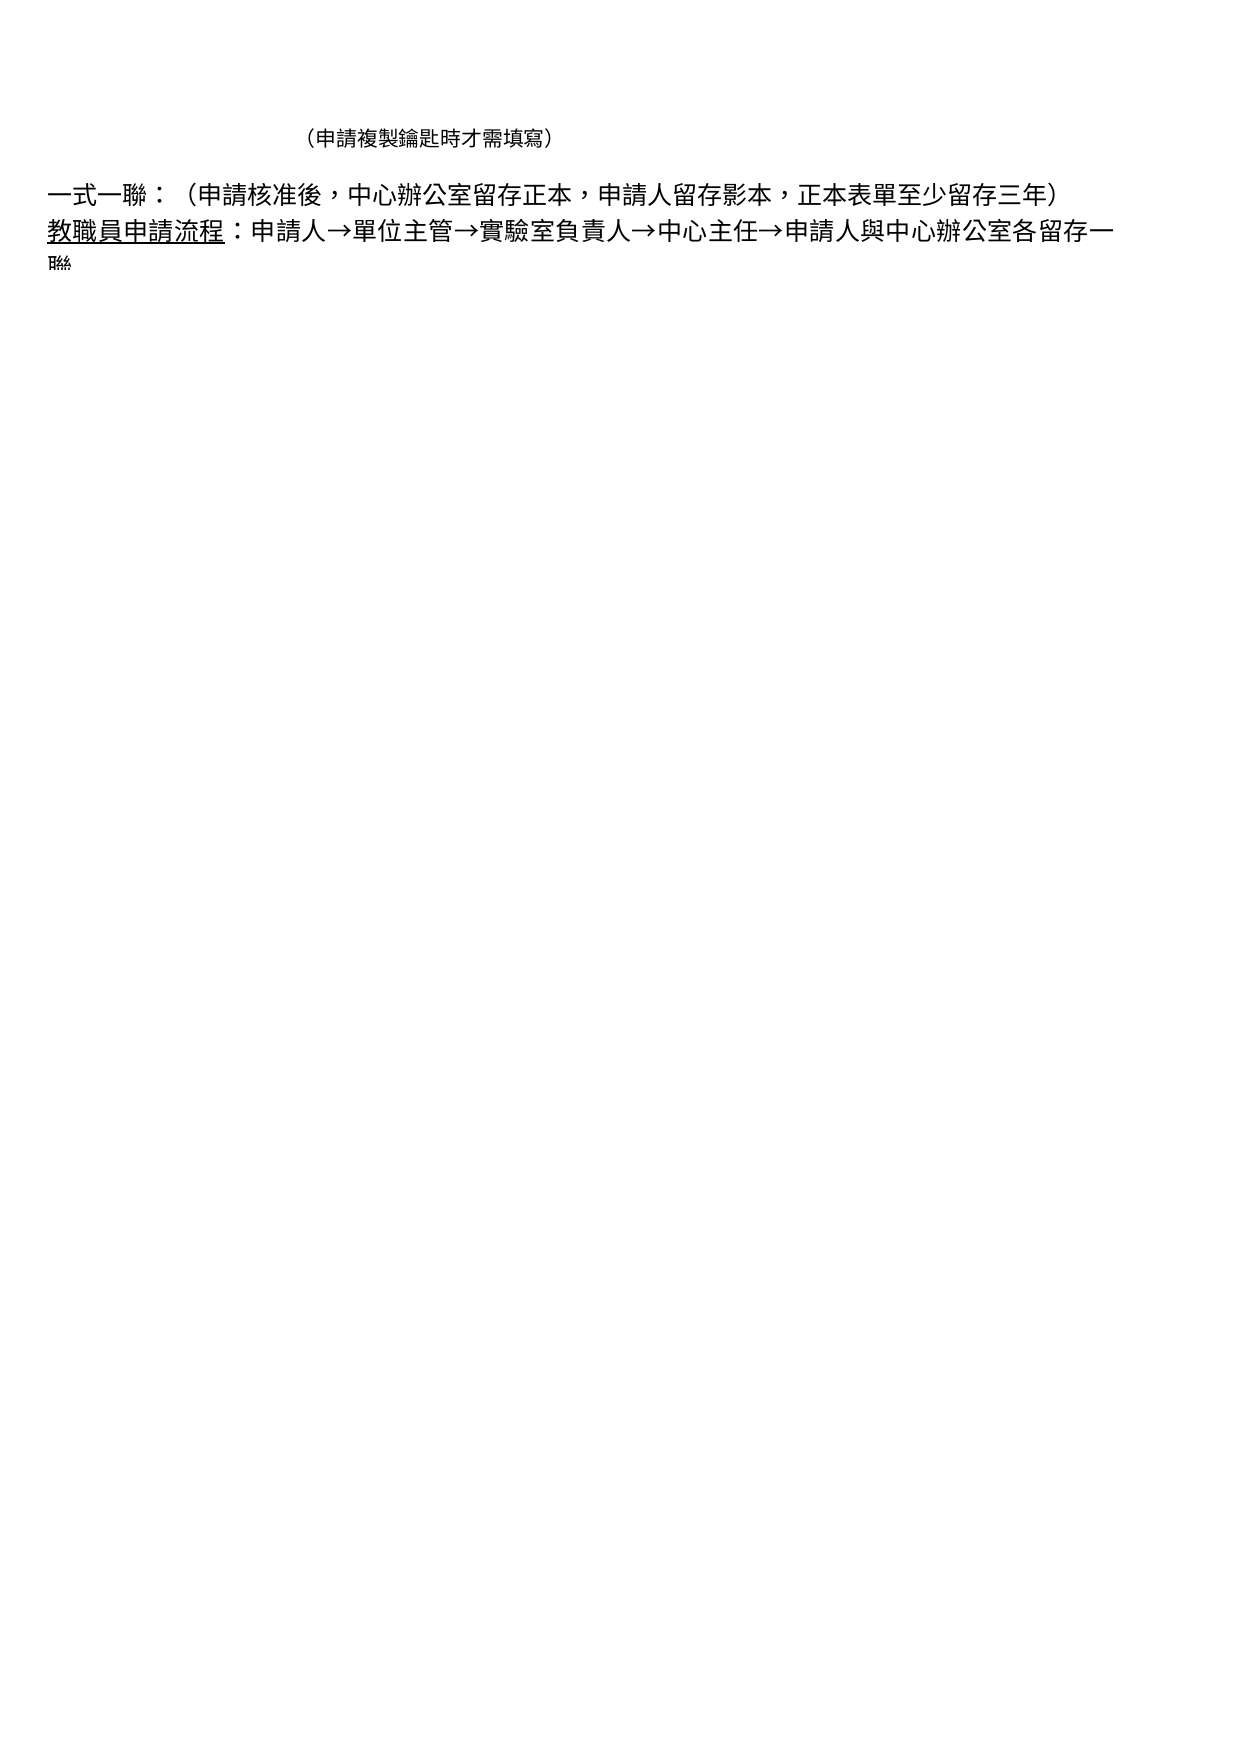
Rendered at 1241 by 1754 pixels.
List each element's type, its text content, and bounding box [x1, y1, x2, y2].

text （申請複製鑰匙時才需填寫） [75, 96, 1165, 158]
text （申請複製鑰匙時才需填寫） [20, 168, 1142, 277]
text 教職員申請流程：申請人→單位主管→實驗室負責人→中心主任→申請人與中心辦公室各留存一聯 [47, 211, 1115, 269]
text 一式一聯：（申請核准後，中心辦公室留存正本，申請人留存影本，正本表單至少留存三年） [47, 175, 1115, 211]
text 表號：Ａ090050102 [75, 158, 1165, 221]
